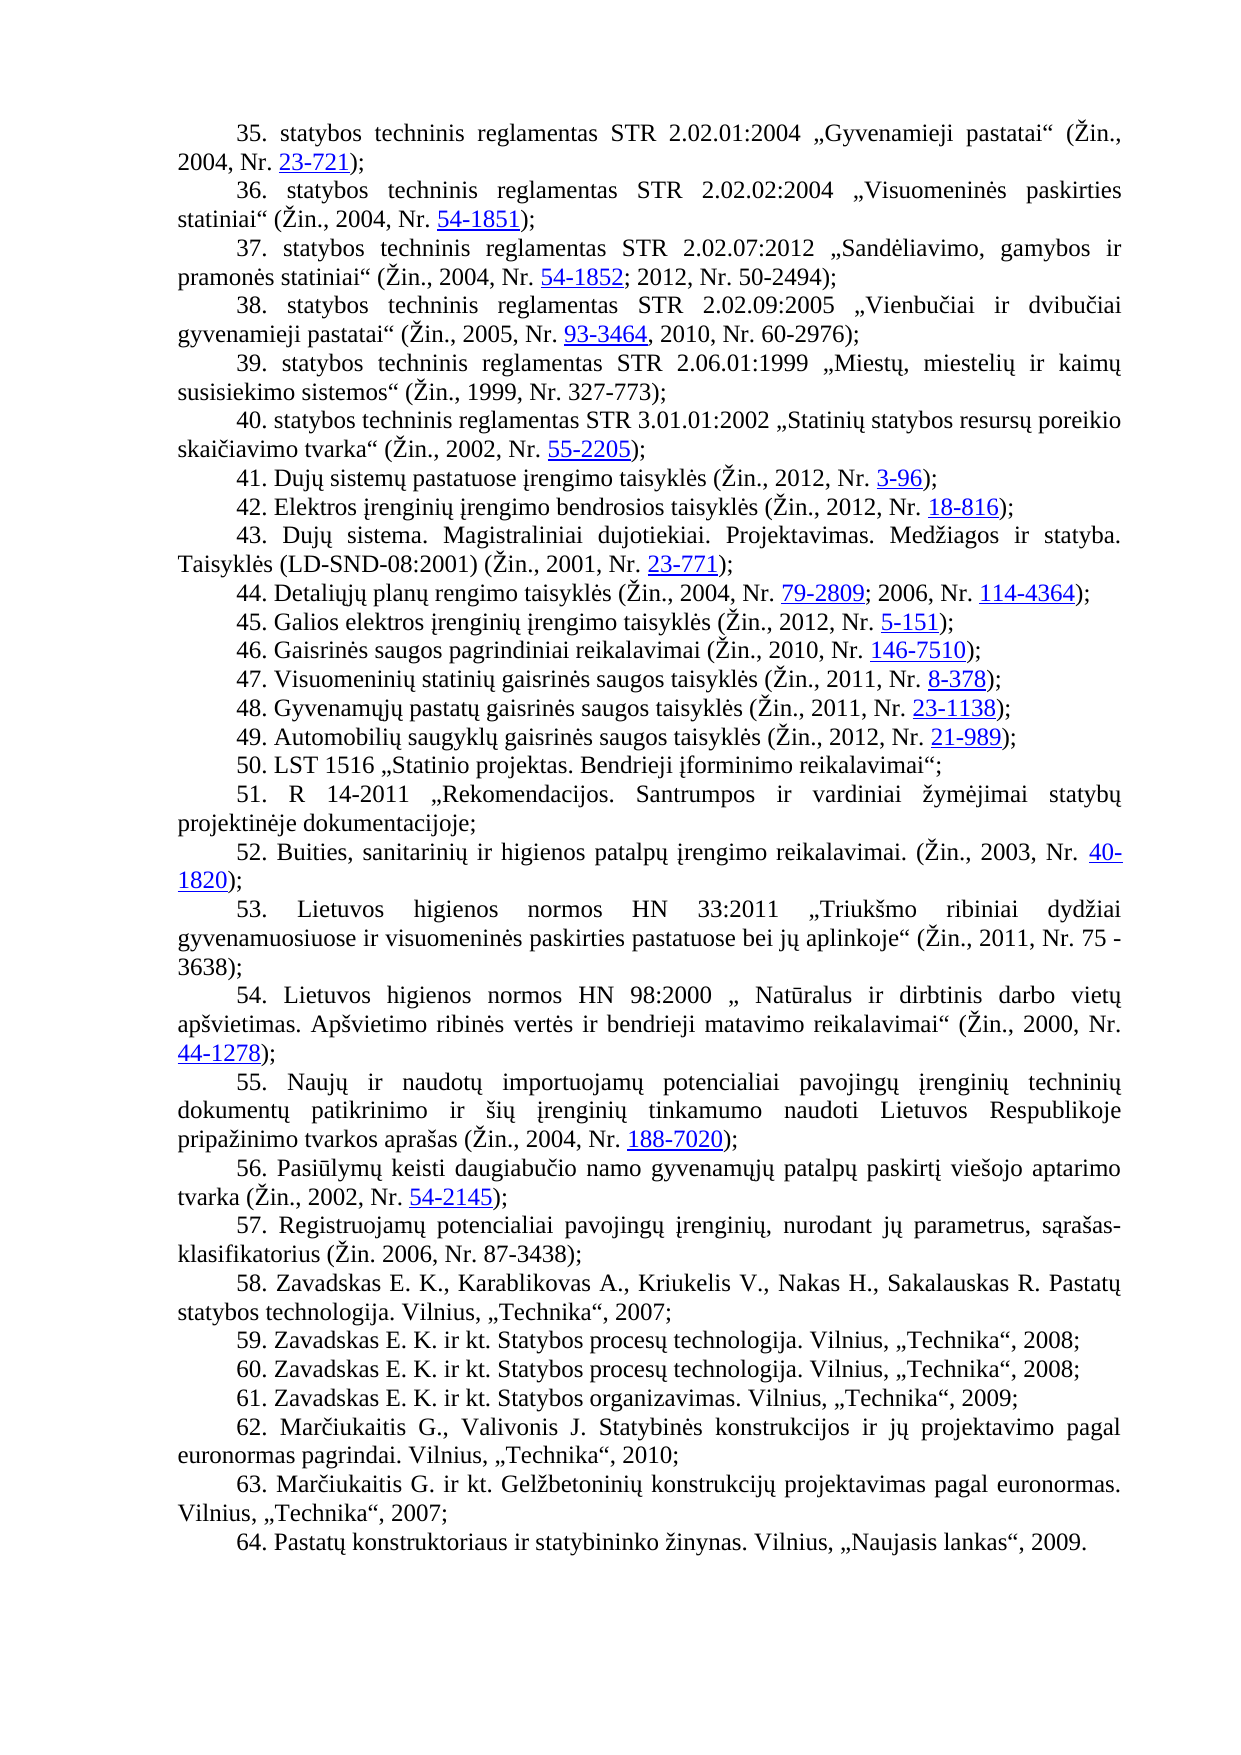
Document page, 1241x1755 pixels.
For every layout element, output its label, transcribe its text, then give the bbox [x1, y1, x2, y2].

text 48. Gyvenamųjų pastatų gaisrinės saugos taisyklės (Žin., 2011, Nr. 23-1138); [177, 693, 1122, 722]
text 46. Gaisrinės saugos pagrindiniai reikalavimai (Žin., 2010, Nr. 146-7510); [177, 636, 1122, 664]
text 47. Visuomeninių statinių gaisrinės saugos taisyklės (Žin., 2011, Nr. 8-378); [177, 664, 1122, 693]
text 62. Marčiukaitis G., Valivonis J. Statybinės konstrukcijos ir jų projektavimo pagal euronormas pagrindai. Vilnius, „Technika“, 2010; [177, 1412, 1122, 1469]
text 58. Zavadskas E. K., Karablikovas A., Kriukelis V., Nakas H., Sakalauskas R. Pastatų statybos technologija. Vilnius, „Technika“, 2007; [177, 1268, 1122, 1326]
text 57. Registruojamų potencialiai pavojingų įrenginių, nurodant jų parametrus, sąrašas-klasifikatorius (Žin. 2006, Nr. 87-3438); [177, 1211, 1122, 1268]
text 55. Naujų ir naudotų importuojamų potencialiai pavojingų įrenginių techninių dokumentų patikrinimo ir šių įrenginių tinkamumo naudoti Lietuvos Respublikoje pripažinimo tvarkos aprašas (Žin., 2004, Nr. 188-7020); [177, 1067, 1122, 1153]
text 36. statybos techninis reglamentas STR 2.02.02:2004 „Visuomeninės paskirties statiniai“ (Žin., 2004, Nr. 54-1851); [177, 176, 1122, 233]
text 52. Buities, sanitarinių ir higienos patalpų įrengimo reikalavimai. (Žin., 2003, Nr. 40-1820); [177, 837, 1122, 894]
text 35. statybos techninis reglamentas STR 2.02.01:2004 „Gyvenamieji pastatai“ (Žin., 2004, Nr. 23-721); [177, 118, 1122, 176]
text 60. Zavadskas E. K. ir kt. Statybos procesų technologija. Vilnius, „Technika“, 2008; [177, 1354, 1122, 1383]
text 63. Marčiukaitis G. ir kt. Gelžbetoninių konstrukcijų projektavimas pagal euronormas. Vilnius, „Technika“, 2007; [177, 1469, 1122, 1527]
text 43. Dujų sistema. Magistraliniai dujotiekiai. Projektavimas. Medžiagos ir statyba. Taisyklės (LD-SND-08:2001) (Žin., 2001, Nr. 23-771); [177, 521, 1122, 578]
text 51. R 14-2011 „Rekomendacijos. Santrumpos ir vardiniai žymėjimai statybų projektinėje dokumentacijoje; [177, 779, 1122, 837]
text 54. Lietuvos higienos normos HN 98:2000 „ Natūralus ir dirbtinis darbo vietų apšvietimas. Apšvietimo ribinės vertės ir bendrieji matavimo reikalavimai“ (Žin., 2000, Nr. 44-1278); [177, 981, 1122, 1067]
text 64. Pastatų konstruktoriaus ir statybininko žinynas. Vilnius, „Naujasis lankas“, 2009. [177, 1527, 1122, 1556]
text 42. Elektros įrenginių įrengimo bendrosios taisyklės (Žin., 2012, Nr. 18-816); [177, 492, 1122, 521]
text 49. Automobilių saugyklų gaisrinės saugos taisyklės (Žin., 2012, Nr. 21-989); [177, 722, 1122, 751]
text 50. LST 1516 „Statinio projektas. Bendrieji įforminimo reikalavimai“; [177, 751, 1122, 779]
text 37. statybos techninis reglamentas STR 2.02.07:2012 „Sandėliavimo, gamybos ir pramonės statiniai“ (Žin., 2004, Nr. 54-1852; 2012, Nr. 50-2494); [177, 233, 1122, 291]
text 56. Pasiūlymų keisti daugiabučio namo gyvenamųjų patalpų paskirtį viešojo aptarimo tvarka (Žin., 2002, Nr. 54-2145); [177, 1153, 1122, 1211]
text 38. statybos techninis reglamentas STR 2.02.09:2005 „Vienbučiai ir dvibučiai gyvenamieji pastatai“ (Žin., 2005, Nr. 93-3464, 2010, Nr. 60-2976); [177, 291, 1122, 348]
text 53. Lietuvos higienos normos HN 33:2011 „Triukšmo ribiniai dydžiai gyvenamuosiuose ir visuomeninės paskirties pastatuose bei jų aplinkoje“ (Žin., 2011, Nr. 75 -3638); [177, 894, 1122, 981]
text 45. Galios elektros įrenginių įrengimo taisyklės (Žin., 2012, Nr. 5-151); [177, 607, 1122, 636]
text 61. Zavadskas E. K. ir kt. Statybos organizavimas. Vilnius, „Technika“, 2009; [177, 1383, 1122, 1412]
text 39. statybos techninis reglamentas STR 2.06.01:1999 „Miestų, miestelių ir kaimų susisiekimo sistemos“ (Žin., 1999, Nr. 327-773); [177, 348, 1122, 406]
text 59. Zavadskas E. K. ir kt. Statybos procesų technologija. Vilnius, „Technika“, 2008; [177, 1326, 1122, 1354]
text 41. Dujų sistemų pastatuose įrengimo taisyklės (Žin., 2012, Nr. 3-96); [177, 463, 1122, 492]
text 40. statybos techninis reglamentas STR 3.01.01:2002 „Statinių statybos resursų poreikio skaičiavimo tvarka“ (Žin., 2002, Nr. 55-2205); [177, 406, 1122, 463]
text 44. Detaliųjų planų rengimo taisyklės (Žin., 2004, Nr. 79-2809; 2006, Nr. 114-4364); [177, 578, 1122, 607]
